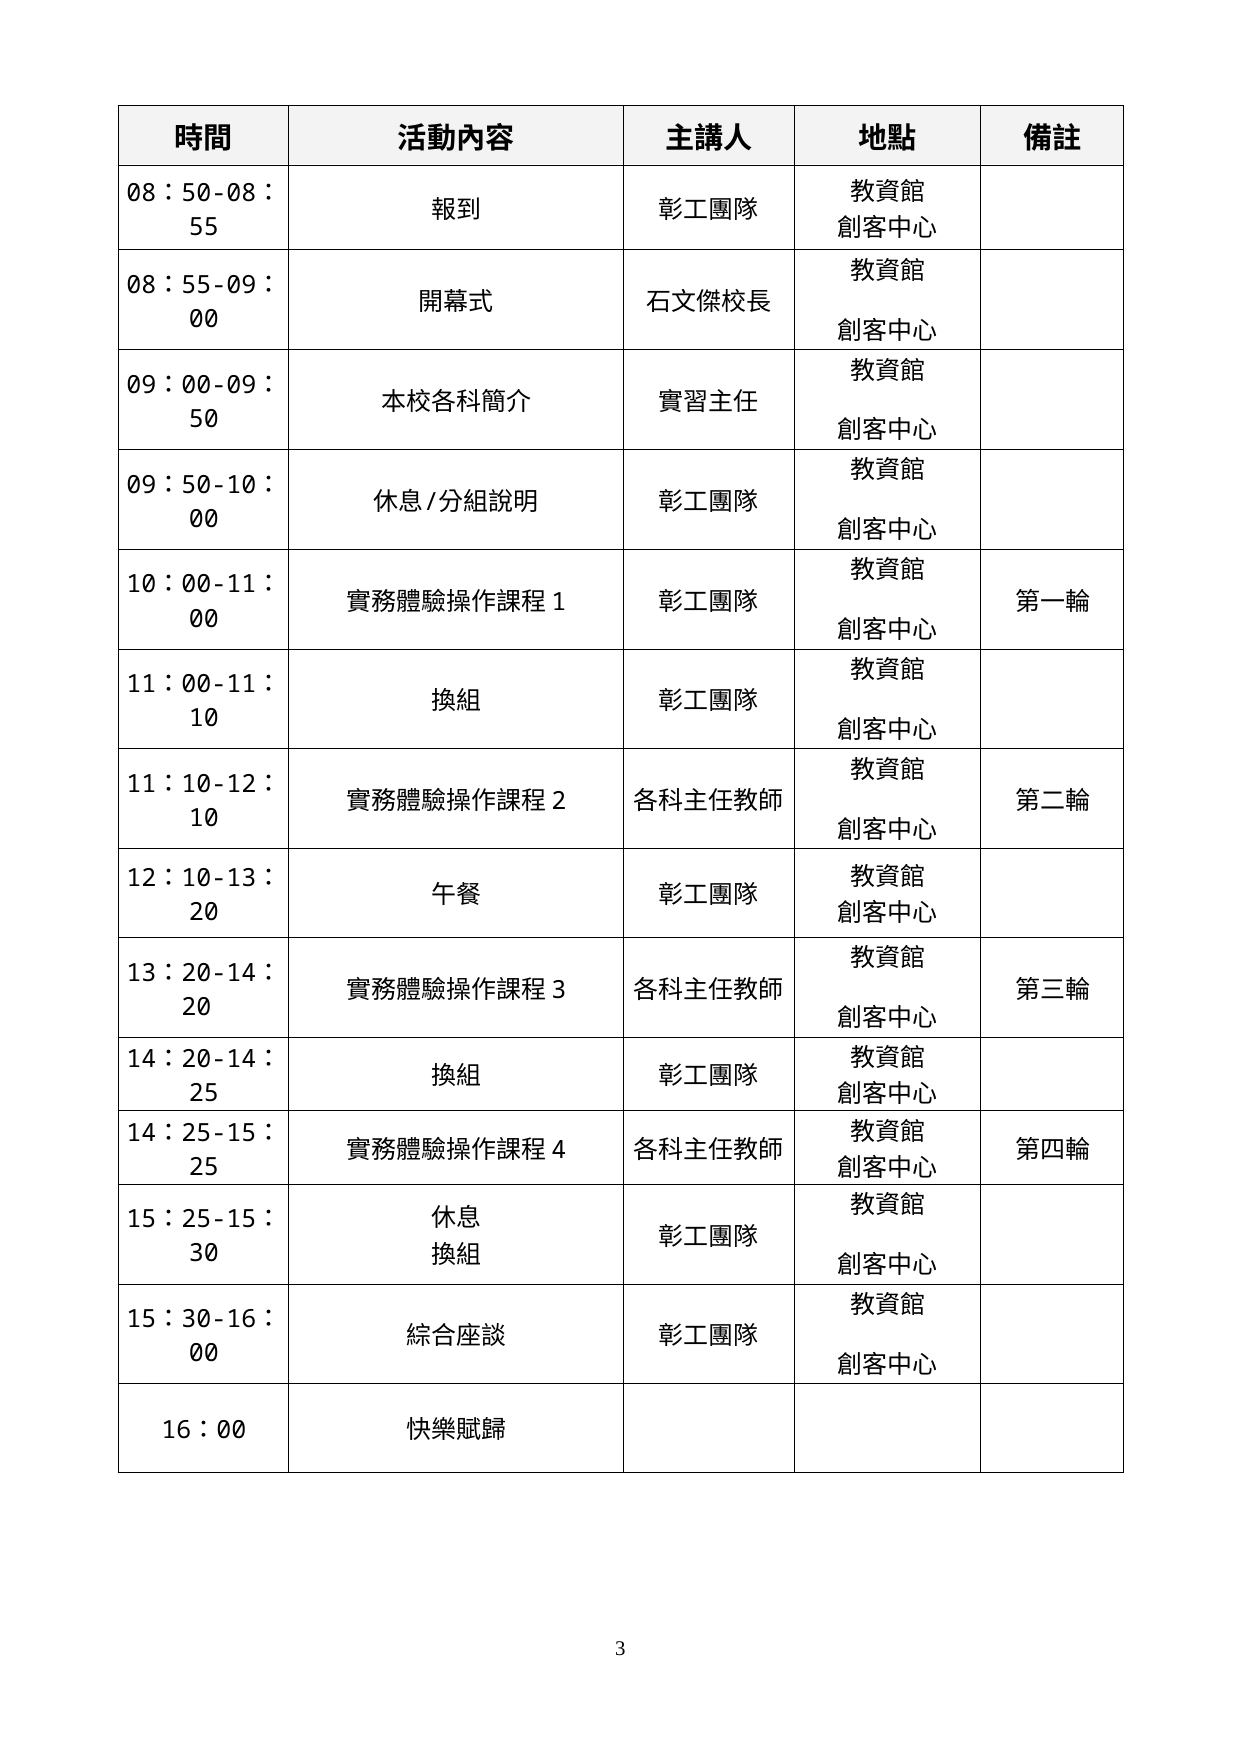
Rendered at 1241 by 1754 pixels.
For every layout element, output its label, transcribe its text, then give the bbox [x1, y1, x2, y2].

table_cell 第三輪 [981, 938, 1123, 1037]
table_cell 各科主任教師 [624, 1111, 794, 1184]
table_cell 教資館 創客中心 [795, 550, 980, 648]
table_cell 10：00-11：00 [119, 550, 288, 648]
table_cell 教資館 創客中心 [795, 938, 980, 1037]
table_cell 各科主任教師 [624, 749, 794, 848]
table_cell [981, 1384, 1123, 1472]
table_cell 休息/分組說明 [289, 450, 623, 549]
table_cell 彰工團隊 [624, 650, 794, 748]
table_cell 14：20-14：25 [119, 1038, 288, 1110]
table_cell 教資館 創客中心 [795, 1285, 980, 1383]
table_cell [981, 250, 1123, 349]
table_cell 教資館 創客中心 [795, 749, 980, 848]
table_cell 彰工團隊 [624, 1285, 794, 1383]
table_cell 彰工團隊 [624, 849, 794, 937]
table_cell 換組 [289, 650, 623, 748]
table_cell 12：10-13：20 [119, 849, 288, 937]
table_cell 快樂賦歸 [289, 1384, 623, 1472]
table_cell 11：10-12：10 [119, 749, 288, 848]
table_cell 實務體驗操作課程1 [289, 550, 623, 648]
table_cell [795, 1384, 980, 1472]
table_cell 石文傑校長 [624, 250, 794, 349]
table_cell 13：20-14：20 [119, 938, 288, 1037]
table_cell [981, 350, 1123, 449]
table_cell 教資館 創客中心 [795, 650, 980, 748]
table_cell 彰工團隊 [624, 166, 794, 249]
table_header 地點 [795, 106, 980, 164]
table_cell 15：30-16：00 [119, 1285, 288, 1383]
table_cell 休息 換組 [289, 1185, 623, 1283]
table_cell 09：50-10：00 [119, 450, 288, 549]
table_cell [981, 166, 1123, 249]
table_cell 第四輪 [981, 1111, 1123, 1184]
table_cell 報到 [289, 166, 623, 249]
table_cell [981, 1285, 1123, 1383]
table_cell 實務體驗操作課程2 [289, 749, 623, 848]
table_cell 彰工團隊 [624, 550, 794, 648]
table_cell 換組 [289, 1038, 623, 1110]
table_cell [624, 1384, 794, 1472]
table_cell 教資館 創客中心 [795, 849, 980, 937]
table_cell 午餐 [289, 849, 623, 937]
table_cell [981, 849, 1123, 937]
table_cell 開幕式 [289, 250, 623, 349]
table_cell 15：25-15：30 [119, 1185, 288, 1283]
table_cell 本校各科簡介 [289, 350, 623, 449]
table_cell 08：50-08：55 [119, 166, 288, 249]
table_cell 第二輪 [981, 749, 1123, 848]
table_cell 彰工團隊 [624, 1038, 794, 1110]
table_cell 教資館 創客中心 [795, 1111, 980, 1184]
table_cell 實習主任 [624, 350, 794, 449]
table_header 時間 [119, 106, 288, 164]
table_cell 16：00 [119, 1384, 288, 1472]
table_cell 教資館 創客中心 [795, 1038, 980, 1110]
table_cell [981, 650, 1123, 748]
table_header 活動內容 [289, 106, 623, 164]
table_cell 08：55-09：00 [119, 250, 288, 349]
table_cell 教資館 創客中心 [795, 166, 980, 249]
table_cell 實務體驗操作課程4 [289, 1111, 623, 1184]
table_cell 彰工團隊 [624, 1185, 794, 1283]
table_cell 各科主任教師 [624, 938, 794, 1037]
table_cell 實務體驗操作課程3 [289, 938, 623, 1037]
table_cell 第一輪 [981, 550, 1123, 648]
table_cell 彰工團隊 [624, 450, 794, 549]
table_cell 14：25-15：25 [119, 1111, 288, 1184]
table_header 備註 [981, 106, 1123, 164]
table_cell 教資館 創客中心 [795, 250, 980, 349]
table_cell 11：00-11：10 [119, 650, 288, 748]
table_cell 教資館 創客中心 [795, 450, 980, 549]
table_cell 09：00-09：50 [119, 350, 288, 449]
table_header 主講人 [624, 106, 794, 164]
table_cell 教資館 創客中心 [795, 1185, 980, 1283]
table_cell [981, 1185, 1123, 1283]
table_cell [981, 1038, 1123, 1110]
table_cell [981, 450, 1123, 549]
table_cell 教資館 創客中心 [795, 350, 980, 449]
table_cell 綜合座談 [289, 1285, 623, 1383]
